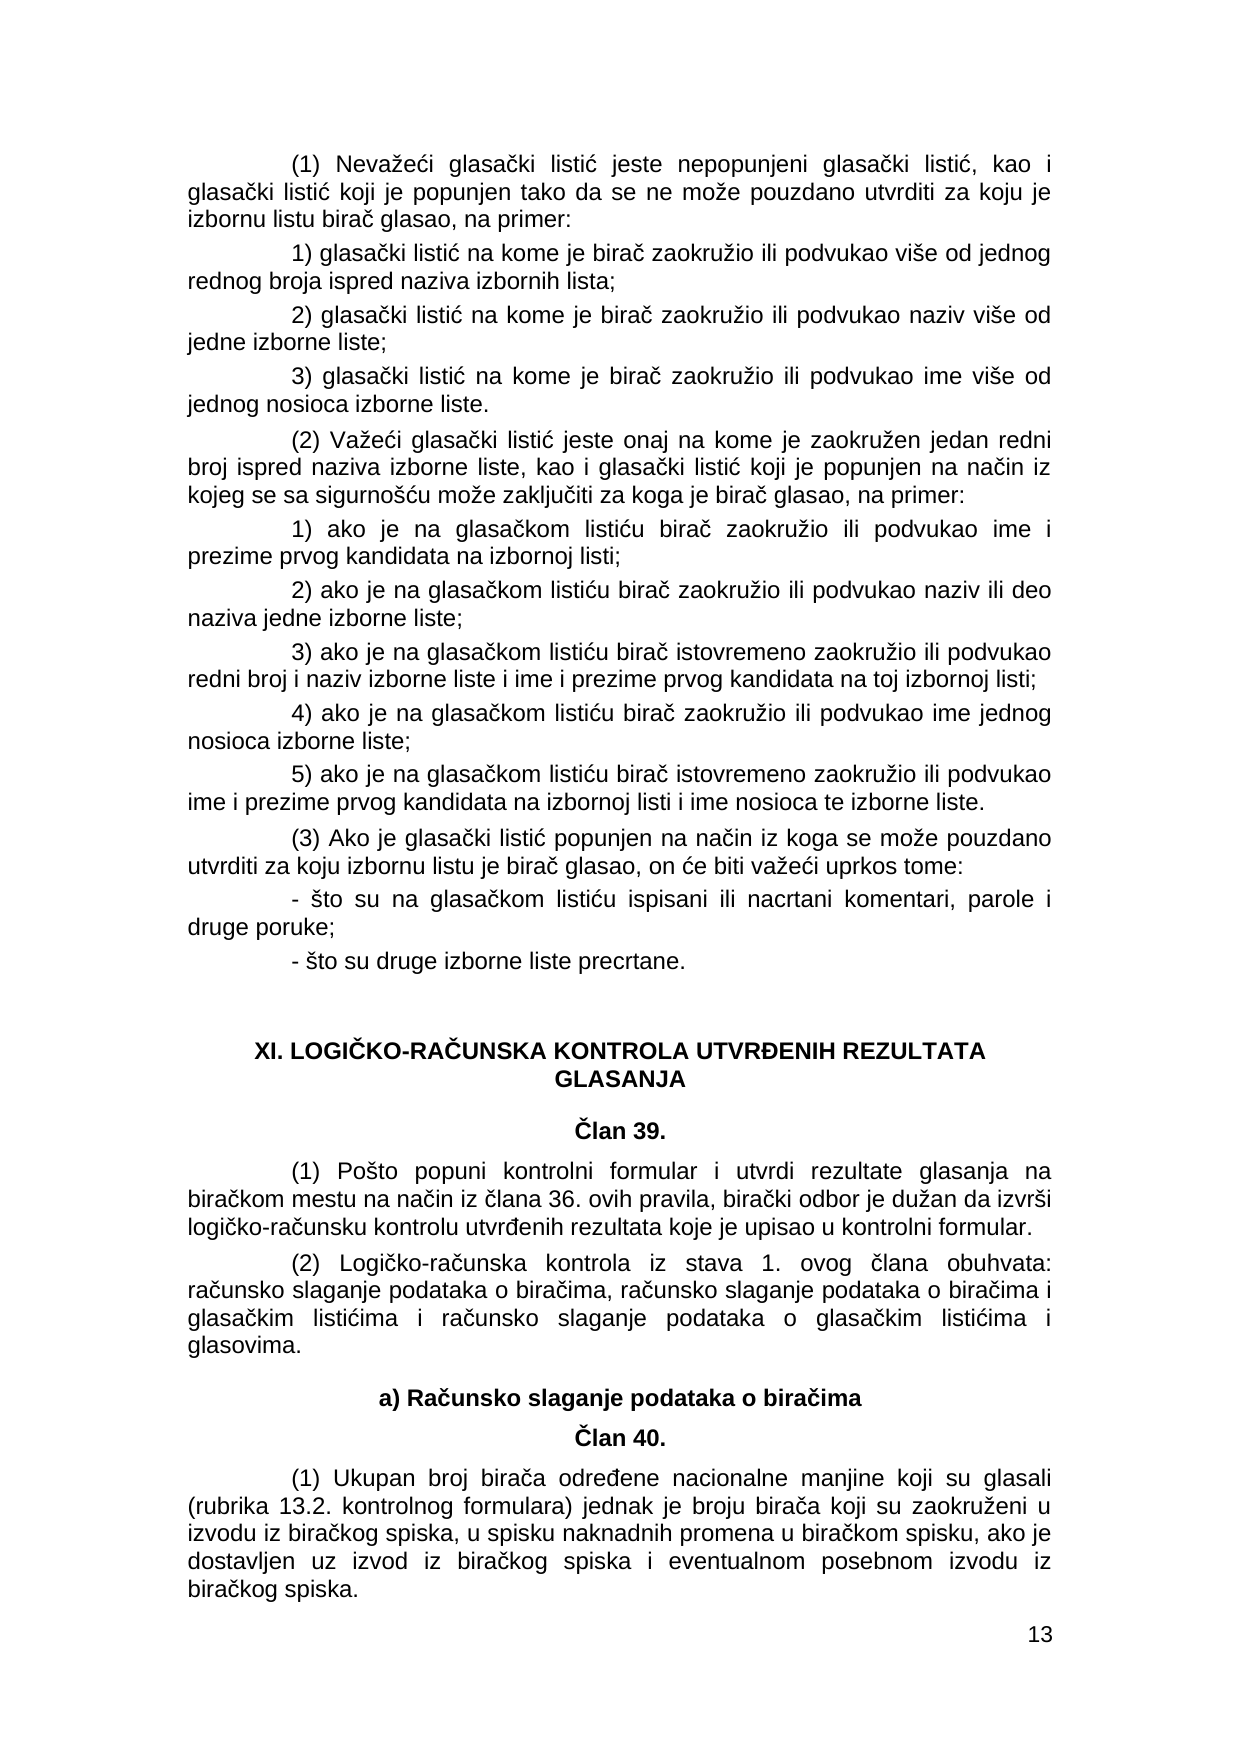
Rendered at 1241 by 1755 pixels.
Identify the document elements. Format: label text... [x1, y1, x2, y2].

text (3) Ako je glasački listić popunjen na način iz koga se može pouzdano utvrditi za koju izbornu listu je birač glasao, on će biti važeći uprkos tome: [187, 824, 1053, 879]
text a) Računsko slaganje podataka o biračima [187, 1384, 1053, 1411]
text - što su druge izborne liste precrtane. [187, 947, 1053, 974]
text Član 39. [187, 1117, 1053, 1145]
text 3) ako je na glasačkom listiću birač istovremeno zaokružio ili podvukao redni broj i naziv izborne liste i ime i prezime prvog kandidata na toj izbornoj listi; [187, 637, 1053, 693]
text (2) Logičko-računska kontrola iz stava 1. ovog člana obuhvata: računsko slaganje podataka o biračima, računsko slaganje podataka o biračima i glasačkim listićima i računsko slaganje podataka o glasačkim listićima i glasovima. [187, 1248, 1053, 1359]
text 3) glasački listić na kome je birač zaokružio ili podvukao ime više od jednog nosioca izborne liste. [187, 362, 1053, 417]
text (1) Ukupan broj birača određene nacionalne manjine koji su glasali (rubrika 13.2. kontrolnog formulara) jednak je broju birača koji su zaokruženi u izvodu iz biračkog spiska, u spisku naknadnih promena u biračkom spisku, ako je dostavljen uz izvod iz biračkog spiska i eventualnom posebnom izvodu iz biračkog spiska. [187, 1464, 1053, 1602]
text - što su na glasačkom listiću ispisani ili nacrtani komentari, parole i druge poruke; [187, 885, 1053, 941]
text (1) Pošto popuni kontrolni formular i utvrdi rezultate glasanja na biračkom mestu na način iz člana 36. ovih pravila, birački odbor je dužan da izvrši logičko-računsku kontrolu utvrđenih rezultata koje je upisao u kontrolni formular. [187, 1157, 1053, 1240]
text XI. LOGIČKO-RAČUNSKA KONTROLA UTVRĐENIH REZULTATA GLASANjA [187, 1037, 1053, 1092]
text 4) ako je na glasačkom listiću birač zaokružio ili podvukao ime jednog nosioca izborne liste; [187, 699, 1053, 754]
text 2) glasački listić na kome je birač zaokružio ili podvukao naziv više od jedne izborne liste; [187, 301, 1053, 356]
text 2) ako je na glasačkom listiću birač zaokružio ili podvukao naziv ili deo naziva jedne izborne liste; [187, 576, 1053, 631]
text 1) ako je na glasačkom listiću birač zaokružio ili podvukao ime i prezime prvog kandidata na izbornoj listi; [187, 514, 1053, 570]
text Član 40. [187, 1424, 1053, 1452]
text (2) Važeći glasački listić jeste onaj na kome je zaokružen jedan redni broj ispred naziva izborne liste, kao i glasački listić koji je popunjen na način iz kojeg se sa sigurnošću može zaključiti za koga je birač glasao, na primer: [187, 426, 1053, 508]
text 5) ako je na glasačkom listiću birač istovremeno zaokružio ili podvukao ime i prezime prvog kandidata na izbornoj listi i ime nosioca te izborne liste. [187, 760, 1053, 816]
text 1) glasački listić na kome je birač zaokružio ili podvukao više od jednog rednog broja ispred naziva izbornih lista; [187, 239, 1053, 294]
text (1) Nevažeći glasački listić jeste nepopunjeni glasački listić, kao i glasački listić koji je popunjen tako da se ne može pouzdano utvrditi za koju je izbornu listu birač glasao, na primer: [187, 150, 1053, 233]
